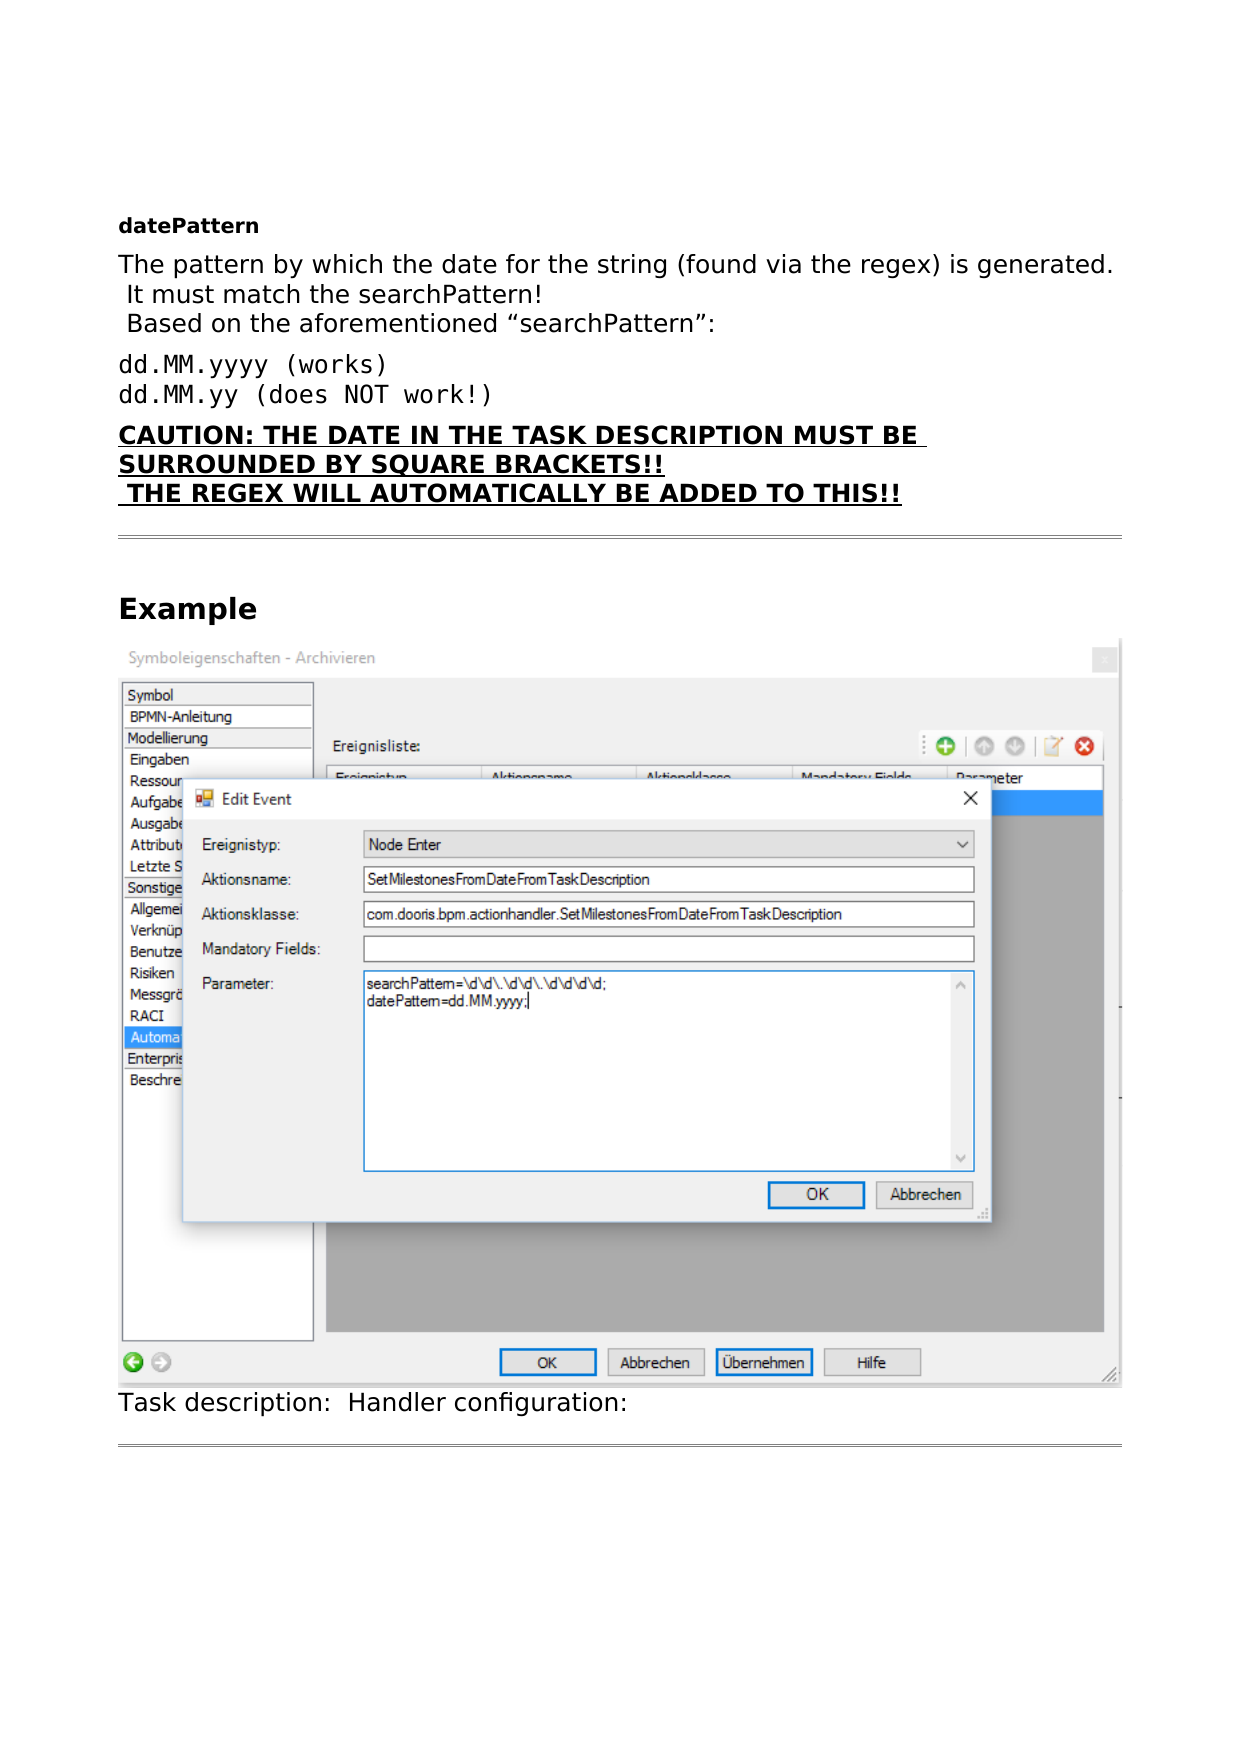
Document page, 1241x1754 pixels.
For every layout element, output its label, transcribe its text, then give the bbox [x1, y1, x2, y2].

text dd.MM.yyyy (works) dd.MM.yy (does NOT work!) [118, 351, 1122, 409]
text Task description: Handler configuration: [118, 1388, 1122, 1417]
text The pattern by which the date for the string (found via the regex) is generated. It must match the searchPattern! Based on the aforementioned “searchPattern”: [118, 251, 1122, 338]
text CAUTION: THE DATE IN THE TASK DESCRIPTION MUST BE SURROUNDED BY SQUARE BRACKETS!! THE REGEX WILL AUTOMATICALLY BE ADDED TO THIS!! [118, 421, 1122, 508]
subtitle Example [118, 592, 1122, 626]
picture [118, 638, 1123, 1388]
subtitle datePattern [118, 214, 1122, 238]
